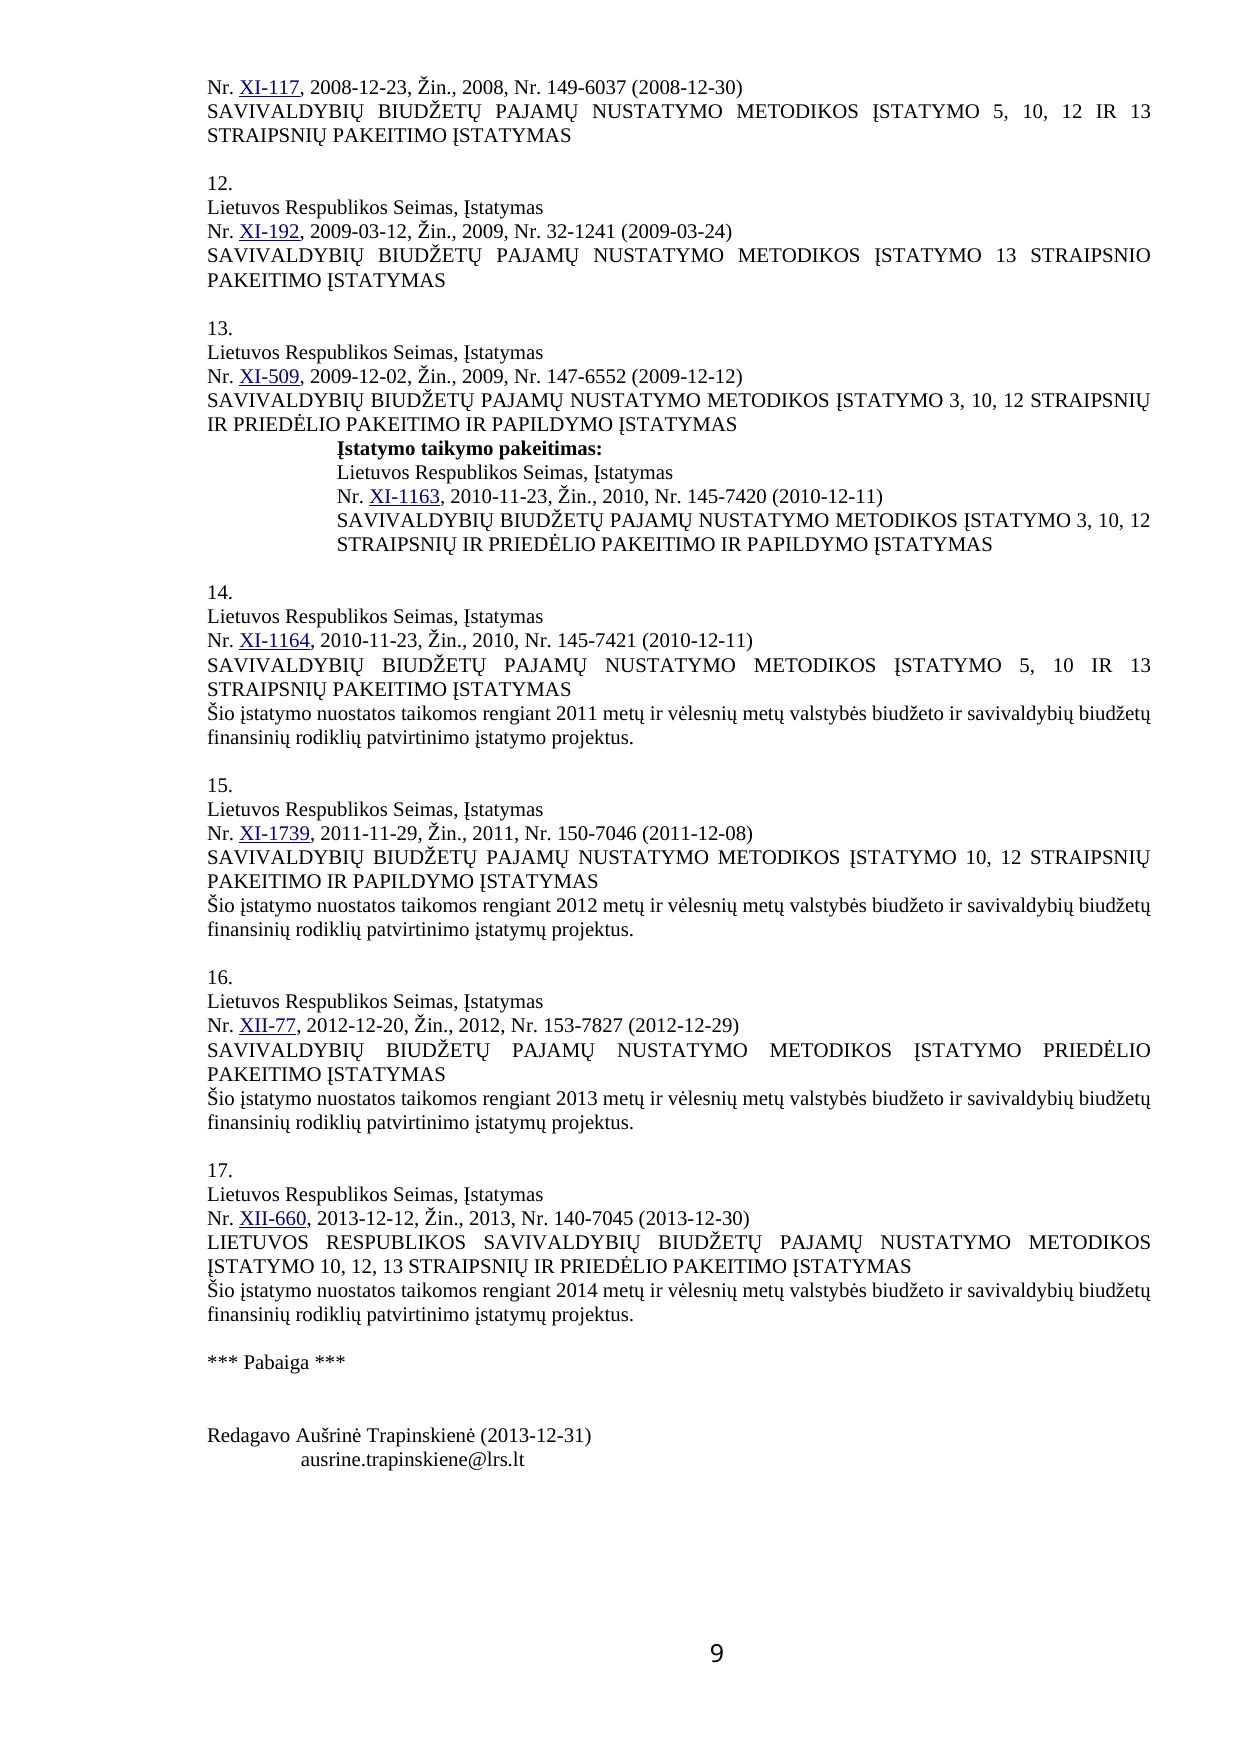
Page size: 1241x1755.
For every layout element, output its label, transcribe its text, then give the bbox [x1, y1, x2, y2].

text Lietuvos Respublikos Seimas, Įstatymas [207, 989, 1152, 1013]
text 15. [207, 773, 1152, 797]
text Įstatymo taikymo pakeitimas: [207, 436, 1152, 460]
text SAVIVALDYBIŲ BIUDŽETŲ PAJAMŲ NUSTATYMO METODIKOS ĮSTATYMO 3, 10, 12 STRAIPSNIŲ IR PRIEDĖLIO PAKEITIMO IR PAPILDYMO ĮSTATYMAS [337, 508, 1152, 556]
text Šio įstatymo nuostatos taikomos rengiant 2013 metų ir vėlesnių metų valstybės biudžeto ir savivaldybių biudžetų finansinių rodiklių patvirtinimo įstatymų projektus. [207, 1086, 1152, 1134]
text SAVIVALDYBIŲ BIUDŽETŲ PAJAMŲ NUSTATYMO METODIKOS ĮSTATYMO 5, 10 IR 13 STRAIPSNIŲ PAKEITIMO ĮSTATYMAS [207, 652, 1152, 701]
text 14. [207, 580, 1152, 604]
text Nr. XI-1739, 2011-11-29, Žin., 2011, Nr. 150-7046 (2011-12-08) [207, 821, 1152, 845]
text Nr. XI-1163, 2010-11-23, Žin., 2010, Nr. 145-7420 (2010-12-11) [207, 484, 1152, 508]
text ausrine.trapinskiene@lrs.lt [207, 1447, 1152, 1471]
text Nr. XI-192, 2009-03-12, Žin., 2009, Nr. 32-1241 (2009-03-24) [207, 219, 1152, 243]
text 16. [207, 965, 1152, 989]
text LIETUVOS RESPUBLIKOS SAVIVALDYBIŲ BIUDŽETŲ PAJAMŲ NUSTATYMO METODIKOS ĮSTATYMO 10, 12, 13 STRAIPSNIŲ IR PRIEDĖLIO PAKEITIMO ĮSTATYMAS [207, 1230, 1152, 1278]
text 17. [207, 1158, 1152, 1182]
text 13. [207, 316, 1152, 340]
text Šio įstatymo nuostatos taikomos rengiant 2011 metų ir vėlesnių metų valstybės biudžeto ir savivaldybių biudžetų finansinių rodiklių patvirtinimo įstatymo projektus. [207, 701, 1152, 749]
text Šio įstatymo nuostatos taikomos rengiant 2014 metų ir vėlesnių metų valstybės biudžeto ir savivaldybių biudžetų finansinių rodiklių patvirtinimo įstatymų projektus. [207, 1278, 1152, 1326]
text Redagavo Aušrinė Trapinskienė (2013-12-31) [207, 1422, 1152, 1447]
text SAVIVALDYBIŲ BIUDŽETŲ PAJAMŲ NUSTATYMO METODIKOS ĮSTATYMO 13 STRAIPSNIO PAKEITIMO ĮSTATYMAS [207, 243, 1152, 292]
text Lietuvos Respublikos Seimas, Įstatymas [207, 195, 1152, 219]
text *** Pabaiga *** [207, 1350, 1152, 1374]
text SAVIVALDYBIŲ BIUDŽETŲ PAJAMŲ NUSTATYMO METODIKOS ĮSTATYMO PRIEDĖLIO PAKEITIMO ĮSTATYMAS [207, 1037, 1152, 1086]
text Lietuvos Respublikos Seimas, Įstatymas [207, 1182, 1152, 1206]
text SAVIVALDYBIŲ BIUDŽETŲ PAJAMŲ NUSTATYMO METODIKOS ĮSTATYMO 3, 10, 12 STRAIPSNIŲ IR PRIEDĖLIO PAKEITIMO IR PAPILDYMO ĮSTATYMAS [207, 388, 1152, 436]
text Nr. XI-509, 2009-12-02, Žin., 2009, Nr. 147-6552 (2009-12-12) [207, 364, 1152, 388]
text Nr. XII-77, 2012-12-20, Žin., 2012, Nr. 153-7827 (2012-12-29) [207, 1013, 1152, 1037]
text Šio įstatymo nuostatos taikomos rengiant 2012 metų ir vėlesnių metų valstybės biudžeto ir savivaldybių biudžetų finansinių rodiklių patvirtinimo įstatymų projektus. [207, 893, 1152, 941]
text Lietuvos Respublikos Seimas, Įstatymas [207, 340, 1152, 364]
text Nr. XII-660, 2013-12-12, Žin., 2013, Nr. 140-7045 (2013-12-30) [207, 1206, 1152, 1230]
text Lietuvos Respublikos Seimas, Įstatymas [207, 797, 1152, 821]
text Nr. XI-117, 2008-12-23, Žin., 2008, Nr. 149-6037 (2008-12-30) [207, 75, 1152, 99]
text SAVIVALDYBIŲ BIUDŽETŲ PAJAMŲ NUSTATYMO METODIKOS ĮSTATYMO 5, 10, 12 IR 13 STRAIPSNIŲ PAKEITIMO ĮSTATYMAS [207, 99, 1152, 147]
text Lietuvos Respublikos Seimas, Įstatymas [207, 604, 1152, 628]
text Nr. XI-1164, 2010-11-23, Žin., 2010, Nr. 145-7421 (2010-12-11) [207, 628, 1152, 652]
text Lietuvos Respublikos Seimas, Įstatymas [207, 460, 1152, 484]
text SAVIVALDYBIŲ BIUDŽETŲ PAJAMŲ NUSTATYMO METODIKOS ĮSTATYMO 10, 12 STRAIPSNIŲ PAKEITIMO IR PAPILDYMO ĮSTATYMAS [207, 845, 1152, 893]
text 12. [207, 171, 1152, 195]
